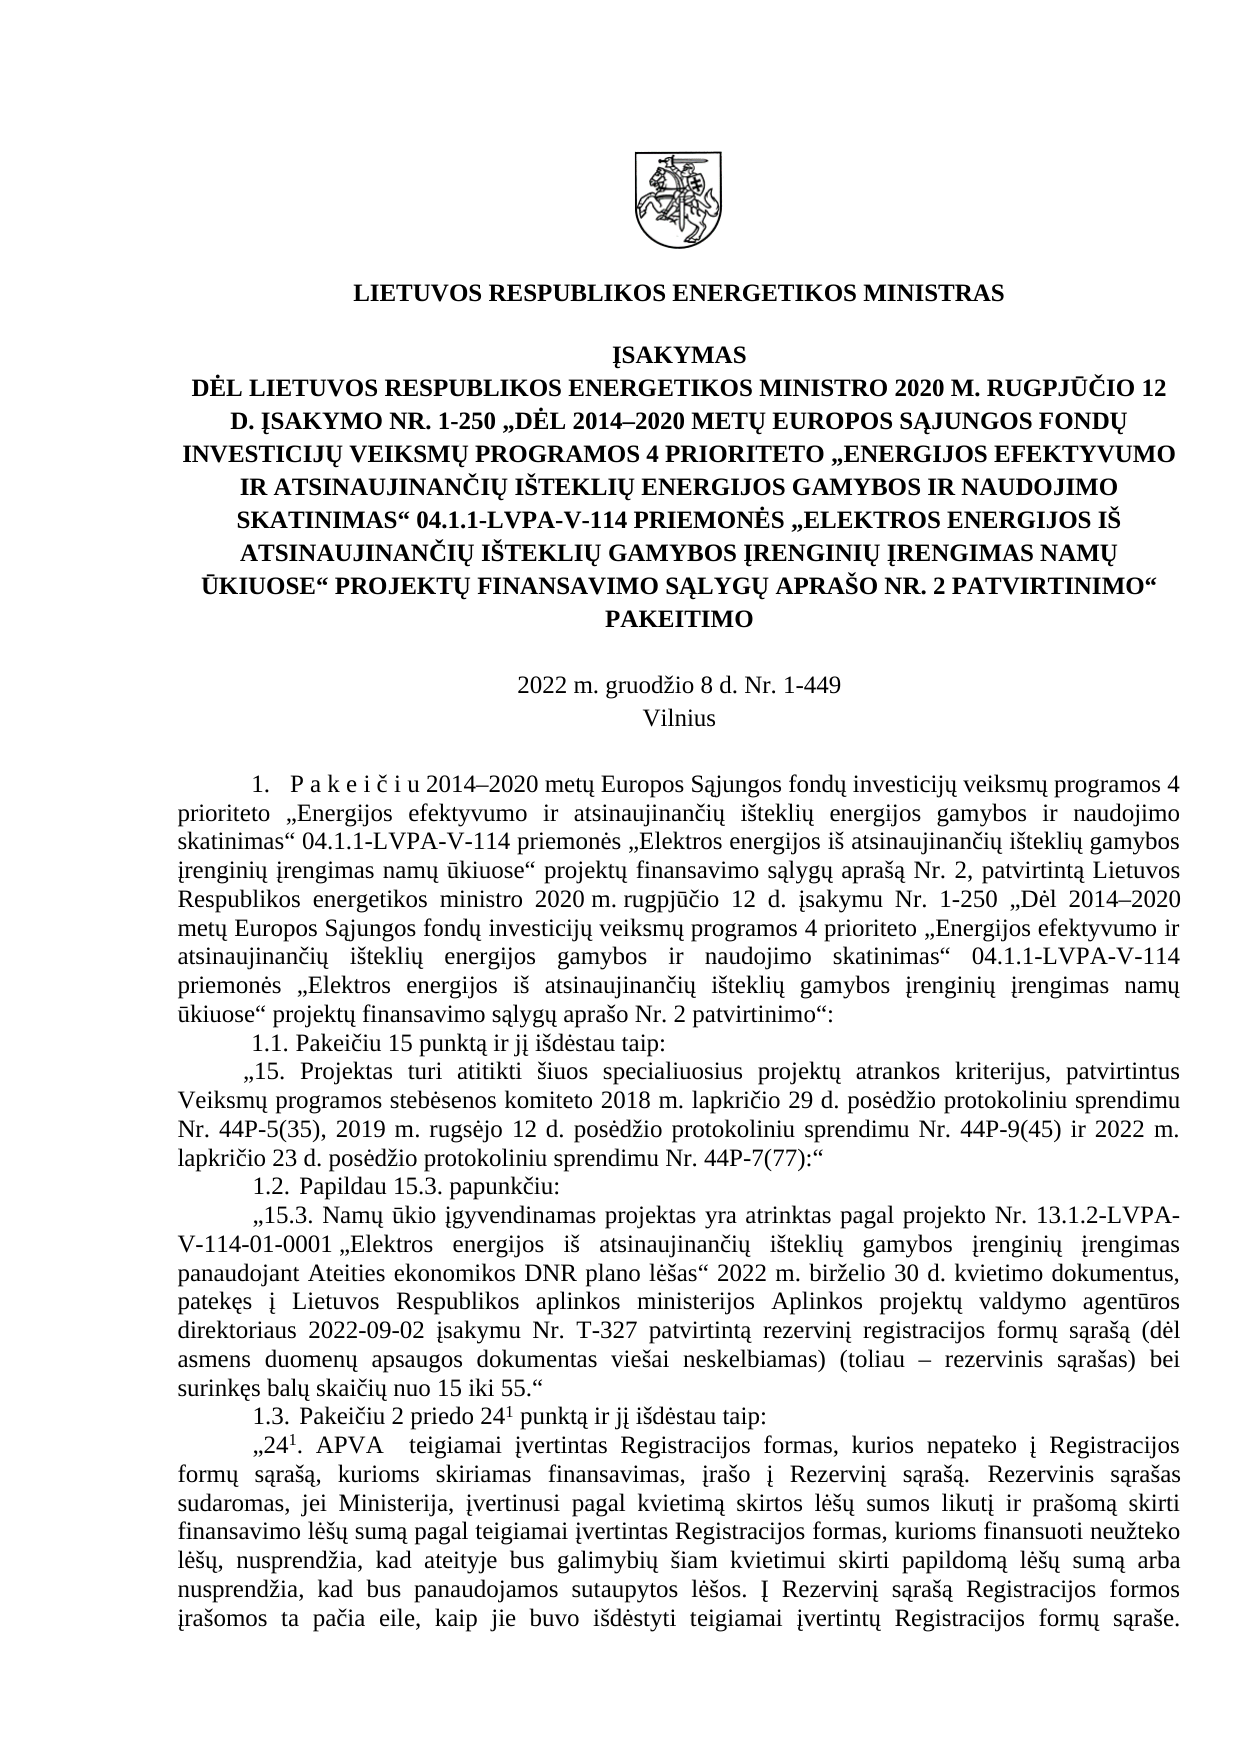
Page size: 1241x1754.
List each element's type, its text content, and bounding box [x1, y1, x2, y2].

text „241. APVA teigiamai įvertintas Registracijos formas, kurios nepateko į Registracijos formų sąrašą, kurioms skiriamas finansavimas, įrašo į Rezervinį sąrašą. Rezervinis sąrašas sudaromas, jei Ministerija, įvertinusi pagal kvietimą skirtos lėšų sumos likutį ir prašomą skirti finansavimo lėšų sumą pagal teigiamai įvertintas Registracijos formas, kurioms finansuoti neužteko lėšų, nusprendžia, kad ateityje bus galimybių šiam kvietimui skirti papildomą lėšų sumą arba nusprendžia, kad bus panaudojamos sutaupytos lėšos. Į Rezervinį sąrašą Registracijos formos įrašomos ta pačia eile, kaip jie buvo išdėstyti teigiamai įvertintų Registracijos formų sąraše. [177, 1430, 1181, 1631]
text 1.1. Pakeičiu 15 punktą ir jį išdėstau taip: [236, 1028, 1181, 1056]
text Vilnius [177, 703, 1181, 732]
text 1.2. Papildau 15.3. papunkčiu: [252, 1171, 1181, 1200]
text DĖL LIETUVOS RESPUBLIKOS ENERGETIKOS MINISTRO 2020 M. RUGPJŪČIO 12 D. ĮSAKYMO NR. 1-250 „DĖL 2014–2020 METŲ EUROPOS SĄJUNGOS FONDŲ INVESTICIJŲ VEIKSMŲ PROGRAMOS 4 PRIORITETO „ENERGIJOS EFEKTYVUMO IR ATSINAUJINANČIŲ IŠTEKLIŲ ENERGIJOS GAMYBOS IR NAUDOJIMO SKATINIMAS“ 04.1.1-LVPA-V-114 PRIEMONĖS „ELEKTROS ENERGIJOS IŠ ATSINAUJINANČIŲ IŠTEKLIŲ GAMYBOS ĮRENGINIŲ ĮRENGIMAS NAMŲ ŪKIUOSE“ PROJEKTŲ FINANSAVIMO SĄLYGŲ APRAŠO NR. 2 PATVIRTINIMO“ PAKEITIMO [177, 373, 1181, 633]
text ĮSAKYMAS [177, 340, 1181, 368]
text 1. P a k e i č i u 2014–2020 metų Europos Sąjungos fondų investicijų veiksmų programos 4 prioriteto „Energijos efektyvumo ir atsinaujinančių išteklių energijos gamybos ir naudojimo skatinimas“ 04.1.1-LVPA-V-114 priemonės „Elektros energijos iš atsinaujinančių išteklių gamybos įrenginių įrengimas namų ūkiuose“ projektų finansavimo sąlygų aprašą Nr. 2, patvirtintą Lietuvos Respublikos energetikos ministro 2020 m. rugpjūčio 12 d. įsakymu Nr. 1-250 „Dėl 2014–2020 metų Europos Sąjungos fondų investicijų veiksmų programos 4 prioriteto „Energijos efektyvumo ir atsinaujinančių išteklių energijos gamybos ir naudojimo skatinimas“ 04.1.1-LVPA-V-114 priemonės „Elektros energijos iš atsinaujinančių išteklių gamybos įrenginių įrengimas namų ūkiuose“ projektų finansavimo sąlygų aprašo Nr. 2 patvirtinimo“: [177, 769, 1181, 1028]
text 2022 m. gruodžio 8 d. Nr. 1-449 [177, 670, 1181, 699]
text 1.3. Pakeičiu 2 priedo 241 punktą ir jį išdėstau taip: [252, 1401, 1181, 1430]
text „15. Projektas turi atitikti šiuos specialiuosius projektų atrankos kriterijus, patvirtintus Veiksmų programos stebėsenos komiteto 2018 m. lapkričio 29 d. posėdžio protokoliniu sprendimu Nr. 44P-5(35), 2019 m. rugsėjo 12 d. posėdžio protokoliniu sprendimu Nr. 44P-9(45) ir 2022 m. lapkričio 23 d. posėdžio protokoliniu sprendimu Nr. 44P-7(77):“ [177, 1056, 1181, 1171]
text „15.3. Namų ūkio įgyvendinamas projektas yra atrinktas pagal projekto Nr. 13.1.2-LVPA-V-114-01-0001 „Elektros energijos iš atsinaujinančių išteklių gamybos įrenginių įrengimas panaudojant Ateities ekonomikos DNR plano lėšas“ 2022 m. birželio 30 d. kvietimo dokumentus, patekęs į Lietuvos Respublikos aplinkos ministerijos Aplinkos projektų valdymo agentūros direktoriaus 2022-09-02 įsakymu Nr. T-327 patvirtintą rezervinį registracijos formų sąrašą (dėl asmens duomenų apsaugos dokumentas viešai neskelbiamas) (toliau – rezervinis sąrašas) bei surinkęs balų skaičių nuo 15 iki 55.“ [177, 1200, 1181, 1401]
text LIETUVOS RESPUBLIKOS energetikos MINISTRAS [177, 278, 1181, 307]
